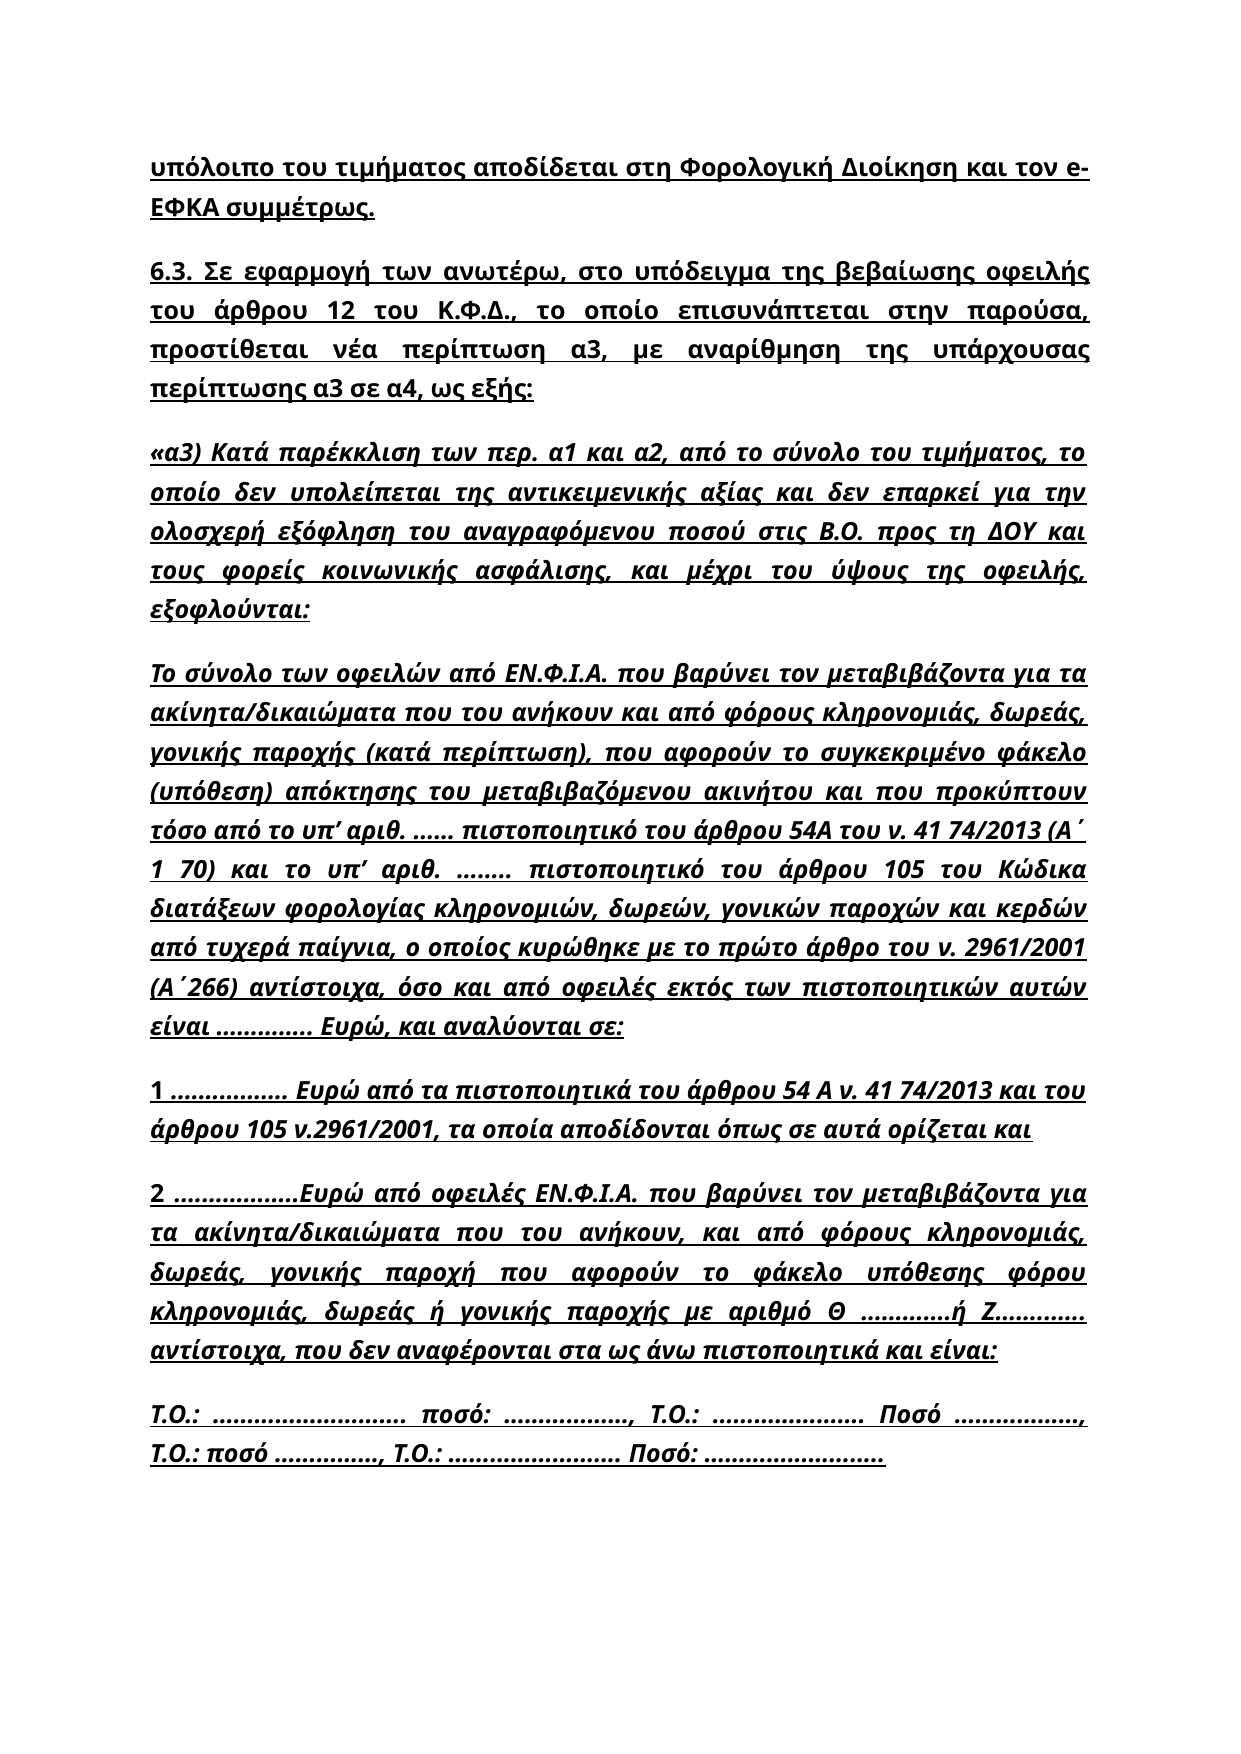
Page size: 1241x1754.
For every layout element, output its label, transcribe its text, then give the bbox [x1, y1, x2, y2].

text 1 .……………. Ευρώ από τα πιστοποιητικά του άρθρου 54 Α ν. 41 74/2013 και του άρθρου 105 ν.2961/2001, τα οποία αποδίδονται όπως σε αυτά ορίζεται και [150, 1072, 1090, 1146]
text «α3) Κατά παρέκκλιση των περ. α1 και α2, από το σύνολο του τιμήματος, το οποίο δεν υπολείπεται της αντικειμενικής αξίας και δεν επαρκεί για την ολοσχερή εξόφληση του αναγραφόμενου ποσού στις Β.Ο. προς τη ΔΟΥ και τους φορείς κοινωνικής ασφάλισης, και μέχρι του ύψους της οφειλής, εξοφλούνται: [150, 435, 1090, 626]
text 2 .……………..Ευρώ από οφειλές ΕΝ.Φ.Ι.Α. που βαρύνει τον μεταβιβάζοντα για τα ακίνητα/δικαιώματα που του ανήκουν, και από φόρους κληρονομιάς, δωρεάς, γονικής παροχή που αφορούν το φάκελο υπόθεσης φόρου κληρονομιάς, δωρεάς ή γονικής παροχής με αριθμό Θ ………….ή Ζ……..….. αντίστοιχα, που δεν αναφέρονται στα ως άνω πιστοποιητικά και είναι: [150, 1176, 1090, 1367]
text 6.3. Σε εφαρμογή των ανωτέρω, στο υπόδειγμα της βεβαίωσης οφειλής [150, 253, 1090, 282]
text υπόλοιπο του τιμήματος αποδίδεται στη Φορολογική Διοίκηση και τον e- [150, 150, 1090, 179]
text του άρθρου 12 του Κ.Φ.Δ., το οποίο επισυνάπτεται στην παρούσα, [150, 284, 1090, 321]
text περίπτωσης α3 σε α4, ως εξής: [150, 362, 1090, 405]
text Τ.Ο.: ………………………. ποσό: ………………, Τ.Ο.: …………………. Ποσό ………………, Τ.Ο.: ποσό ……………, Τ.Ο.: ……………………. Ποσό: …………………….. [150, 1397, 1090, 1470]
text προστίθεται νέα περίπτωση α3, με αναρίθμηση της υπάρχουσας [150, 323, 1090, 361]
text Το σύνολο των οφειλών από ΕΝ.Φ.Ι.Α. που βαρύνει τον μεταβιβάζοντα για τα ακίνητα/δικαιώματα που του ανήκουν και από φόρους κληρονομιάς, δωρεάς, γονικής παροχής (κατά περίπτωση), που αφορούν το συγκεκριμένο φάκελο (υπόθεση) απόκτησης του μεταβιβαζόμενου ακινήτου και που προκύπτουν τόσο από το υπ’ αριθ. …… πιστοποιητικό του άρθρου 54Α του ν. 41 74/2013 (Α΄ 1 70) και το υπ’ αριθ. …….. πιστοποιητικό του άρθρου 105 του Κώδικα διατάξεων φορολογίας κληρονομιών, δωρεών, γονικών παροχών και κερδών από τυχερά παίγνια, ο οποίος κυρώθηκε με το πρώτο άρθρο του ν. 2961/2001 (Α΄266) αντίστοιχα, όσο και από οφειλές εκτός των πιστοποιητικών αυτών είναι ………….. Ευρώ, και αναλύονται σε: [150, 656, 1090, 1042]
text ΕΦΚΑ συμμέτρως. [150, 181, 1090, 223]
